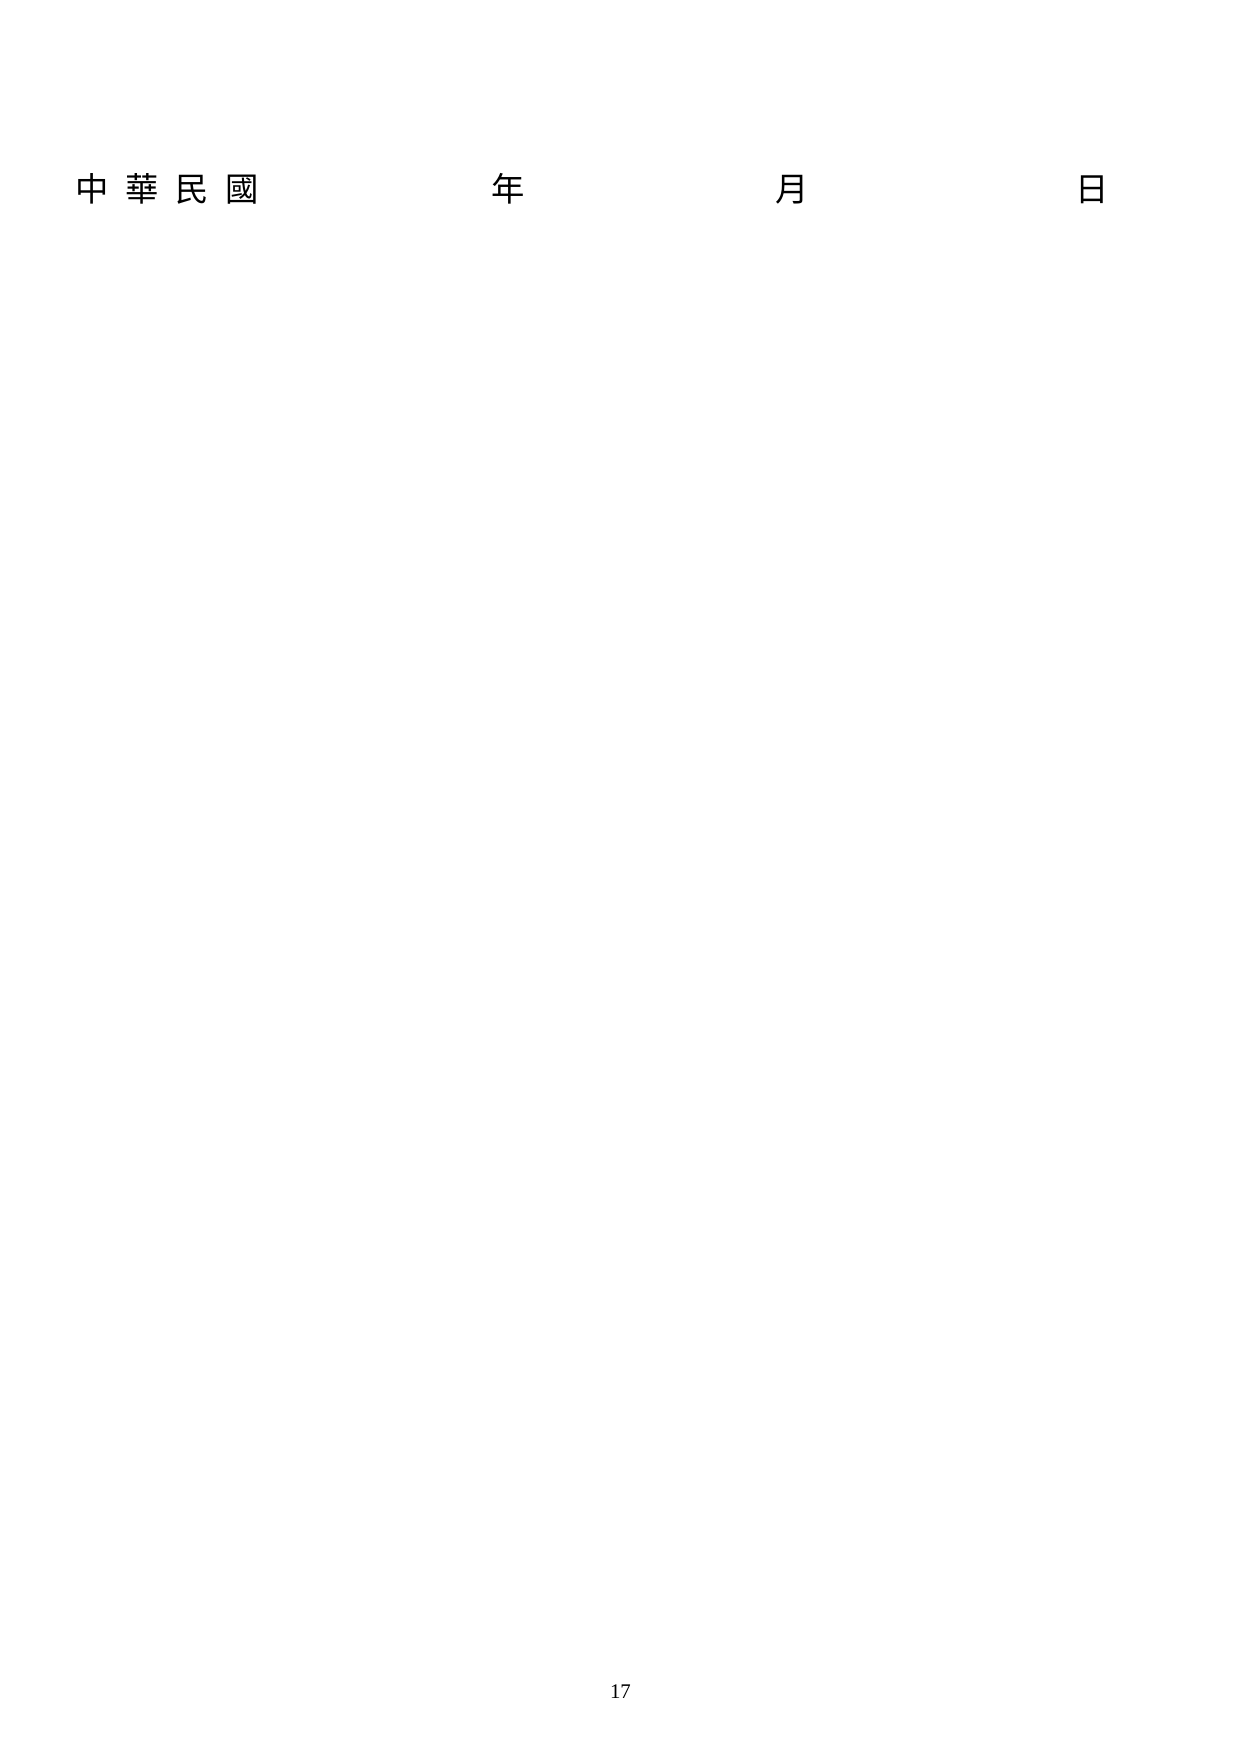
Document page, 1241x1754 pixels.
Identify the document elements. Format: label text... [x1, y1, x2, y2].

text 中 華 民 國 年 月 日 [75, 163, 1171, 211]
